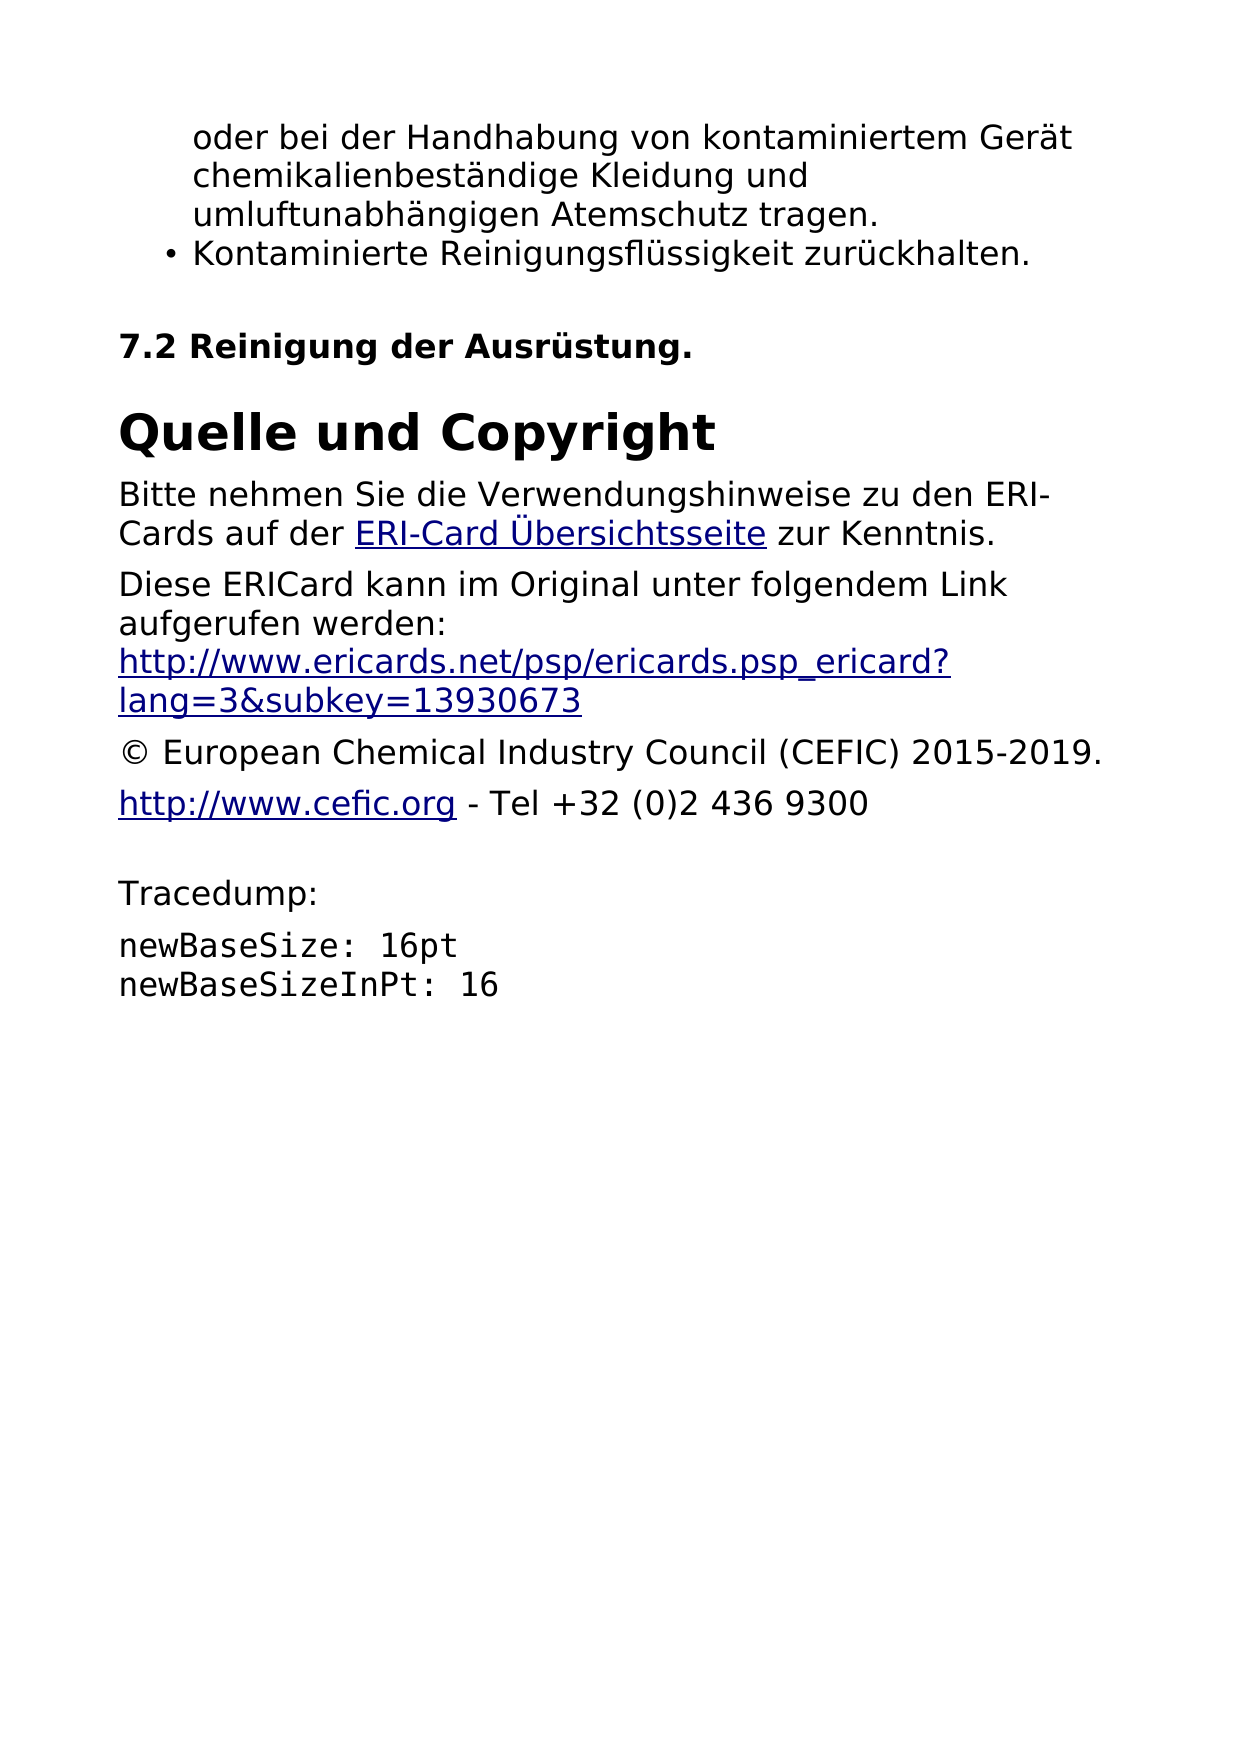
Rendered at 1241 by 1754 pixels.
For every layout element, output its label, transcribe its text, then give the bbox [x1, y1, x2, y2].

text Diese ERICard kann im Original unter folgendem Link aufgerufen werden: http://www.ericards.net/psp/ericards.psp_ericard?lang=3&subkey=13930673 [118, 565, 1122, 721]
text Bitte nehmen Sie die Verwendungshinweise zu den ERI-Cards auf der ERI-Card Übersichtsseite zur Kenntnis. [118, 475, 1122, 553]
text Tracedump: [118, 836, 1122, 914]
subtitle 7.2 Reinigung der Ausrüstung. [118, 328, 1122, 367]
list oder bei der Handhabung von kontaminiertem Gerät chemikalienbeständige Kleidung und umluftunabhängigen Atemschutz tragen. [177, 118, 1122, 235]
text © European Chemical Industry Council (CEFIC) 2015-2019. [118, 733, 1122, 772]
list Kontaminierte Reinigungsflüssigkeit zurückhalten. [177, 235, 1122, 273]
text newBaseSize: 16pt newBaseSizeInPt: 16 [118, 926, 1122, 1004]
subtitle Quelle und Copyright [118, 404, 1122, 463]
text http://www.cefic.org - Tel +32 (0)2 436 9300 [118, 784, 1122, 823]
